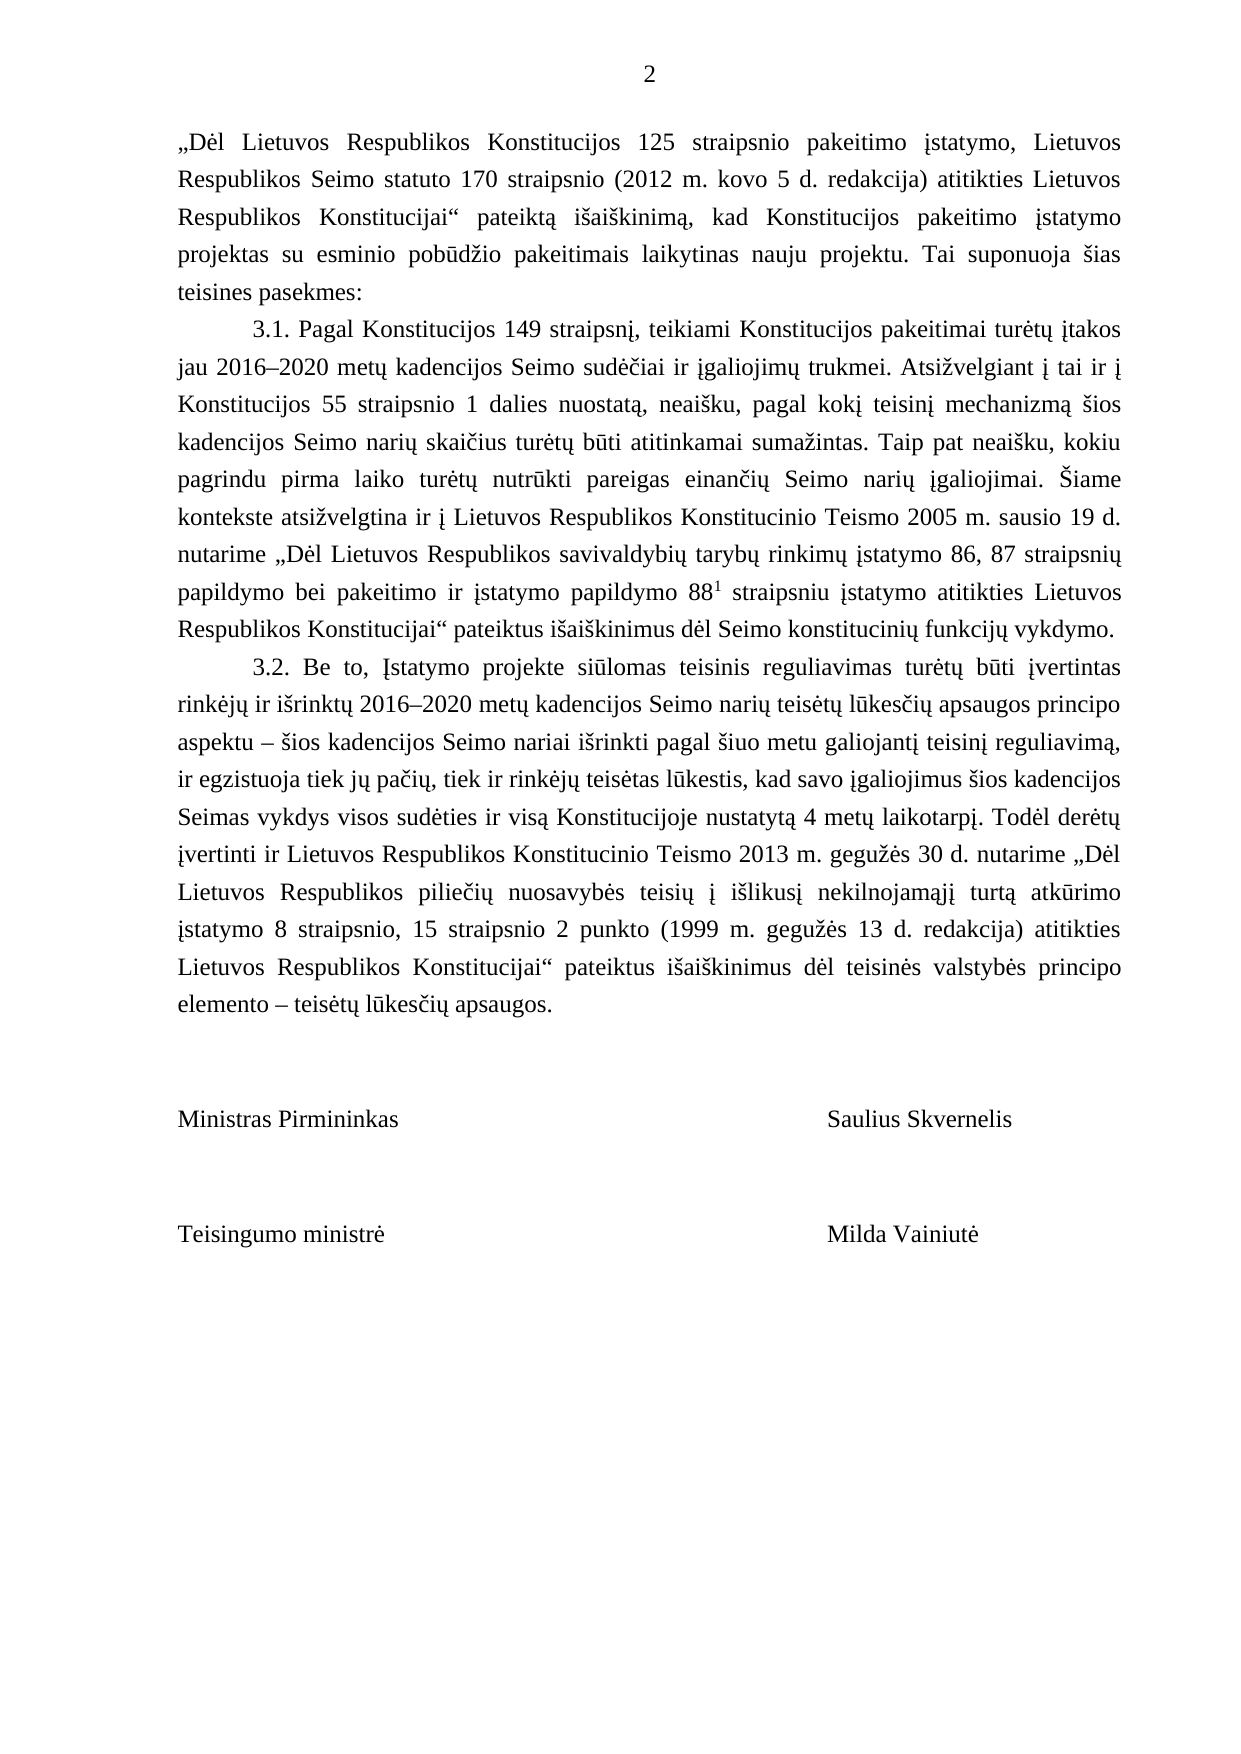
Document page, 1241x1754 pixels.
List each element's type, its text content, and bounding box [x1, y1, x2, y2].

text Teisingumo ministrė Milda Vainiutė [177, 1219, 1122, 1248]
text „Dėl Lietuvos Respublikos Konstitucijos 125 straipsnio pakeitimo įstatymo, Lietuvos Respublikos Seimo statuto 170 straipsnio (2012 m. kovo 5 d. redakcija) atitikties Lietuvos Respublikos Konstitucijai“ pateiktą išaiškinimą, kad Konstitucijos pakeitimo įstatymo projektas su esminio pobūdžio pakeitimais laikytinas nauju projektu. Tai suponuoja šias teisines pasekmes: [177, 118, 1122, 306]
text 3.1. Pagal Konstitucijos 149 straipsnį, teikiami Konstitucijos pakeitimai turėtų įtakos jau 2016–2020 metų kadencijos Seimo sudėčiai ir įgaliojimų trukmei. Atsižvelgiant į tai ir į Konstitucijos 55 straipsnio 1 dalies nuostatą, neaišku, pagal kokį teisinį mechanizmą šios kadencijos Seimo narių skaičius turėtų būti atitinkamai sumažintas. Taip pat neaišku, kokiu pagrindu pirma laiko turėtų nutrūkti pareigas einančių Seimo narių įgaliojimai. Šiame kontekste atsižvelgtina ir į Lietuvos Respublikos Konstitucinio Teismo 2005 m. sausio 19 d. nutarime „Dėl Lietuvos Respublikos savivaldybių tarybų rinkimų įstatymo 86, 87 straipsnių papildymo bei pakeitimo ir įstatymo papildymo 881 straipsniu įstatymo atitikties Lietuvos Respublikos Konstitucijai“ pateiktus išaiškinimus dėl Seimo konstitucinių funkcijų vykdymo. [177, 306, 1122, 643]
text Ministras Pirmininkas Saulius Skvernelis [177, 1104, 1122, 1133]
text 3.2. Be to, Įstatymo projekte siūlomas teisinis reguliavimas turėtų būti įvertintas rinkėjų ir išrinktų 2016–2020 metų kadencijos Seimo narių teisėtų lūkesčių apsaugos principo aspektu – šios kadencijos Seimo nariai išrinkti pagal šiuo metu galiojantį teisinį reguliavimą, ir egzistuoja tiek jų pačių, tiek ir rinkėjų teisėtas lūkestis, kad savo įgaliojimus šios kadencijos Seimas vykdys visos sudėties ir visą Konstitucijoje nustatytą 4 metų laikotarpį. Todėl derėtų įvertinti ir Lietuvos Respublikos Konstitucinio Teismo 2013 m. gegužės 30 d. nutarime „Dėl Lietuvos Respublikos piliečių nuosavybės teisių į išlikusį nekilnojamąjį turtą atkūrimo įstatymo 8 straipsnio, 15 straipsnio 2 punkto (1999 m. gegužės 13 d. redakcija) atitikties Lietuvos Respublikos Konstitucijai“ pateiktus išaiškinimus dėl teisinės valstybės principo elemento – teisėtų lūkesčių apsaugos. [177, 643, 1122, 1018]
